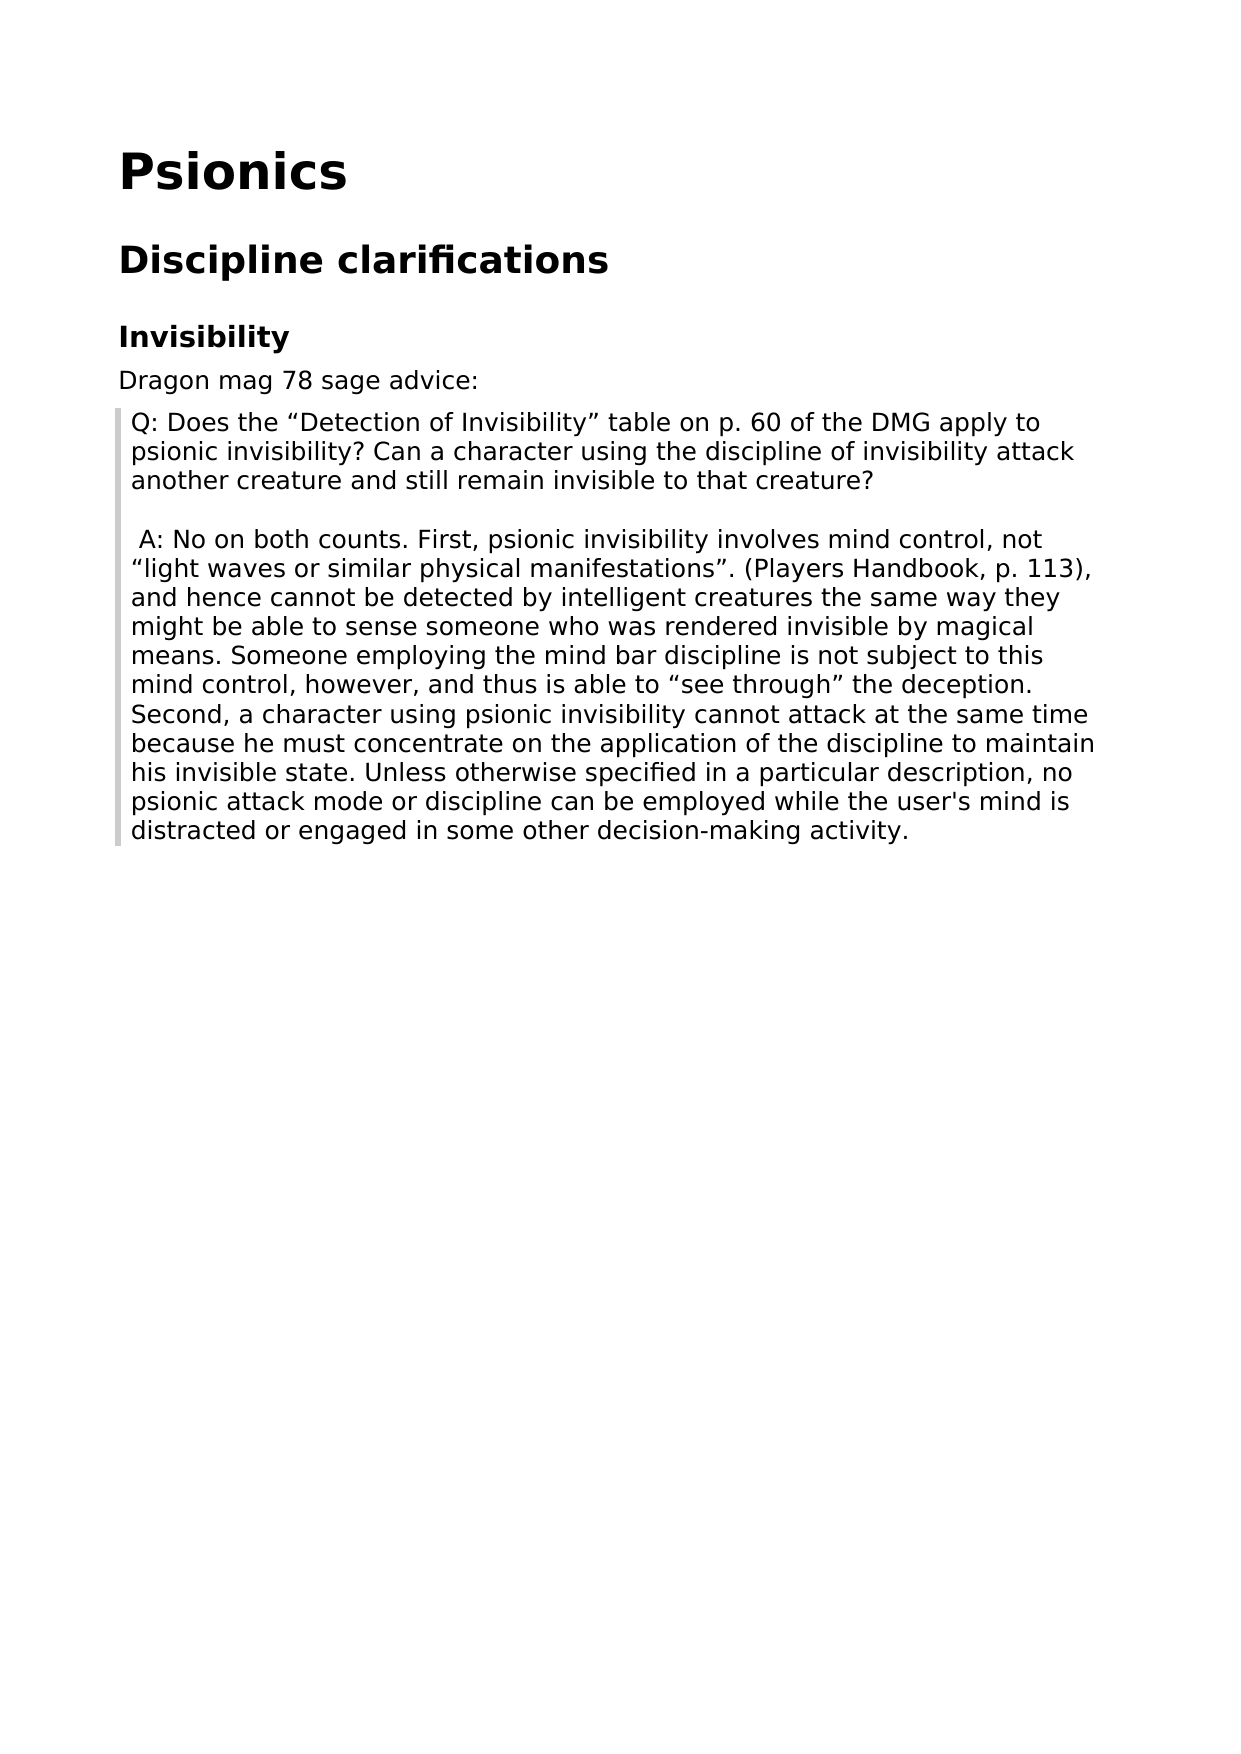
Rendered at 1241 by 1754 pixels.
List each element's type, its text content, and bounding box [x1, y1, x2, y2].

subtitle Discipline clarifications [118, 239, 1122, 282]
subtitle Psionics [118, 143, 1122, 201]
table_header Q: Does the “Detection of Invisibility” table on p. 60 of the DMG apply to psionic invisibility? Can a character using the discipline of invisibility attack another creature and still remain invisible to that creature? A: No on both counts. First, psionic invisibility involves mind control, not “light waves or similar physical manifestations”. (Players Handbook, p. 113), and hence cannot be detected by intelligent creatures the same way they might be able to sense someone who was rendered invisible by magical means. Someone employing the mind bar discipline is not subject to this mind control, however, and thus is able to “see through” the deception. Second, a character using psionic invisibility cannot attack at the same time because he must concentrate on the application of the discipline to maintain his invisible state. Unless otherwise specified in a particular description, no psionic attack mode or discipline can be employed while the user's mind is distracted or engaged in some other decision-making activity. [121, 408, 1122, 846]
subtitle Invisibility [118, 320, 1122, 354]
text Dragon mag 78 sage advice: [118, 366, 1122, 396]
